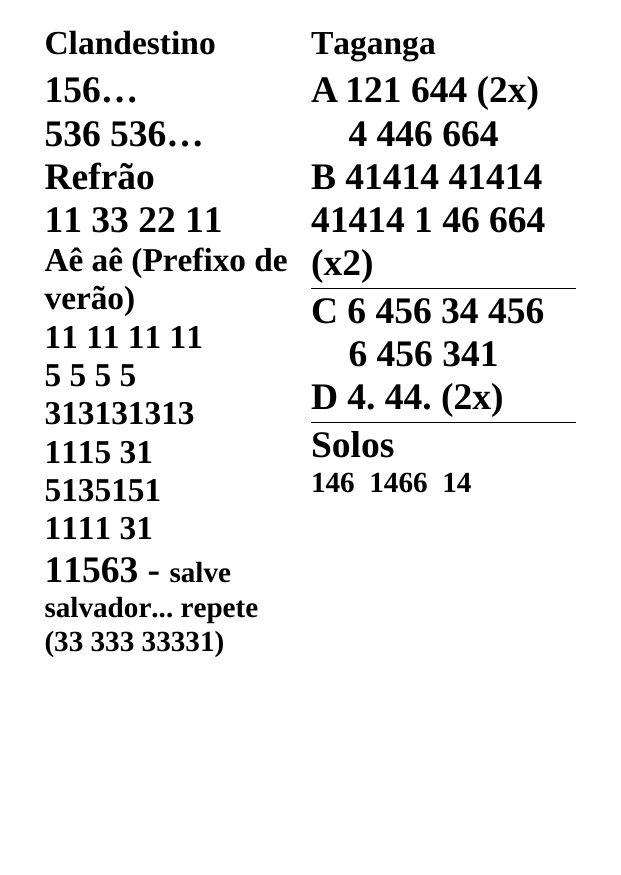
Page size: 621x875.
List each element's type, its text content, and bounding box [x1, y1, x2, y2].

text 536 536… [44, 111, 305, 154]
text B 41414 41414 41414 1 46 664 (x2) [311, 154, 576, 288]
text Aê aê (Prefixo de verão) [44, 240, 305, 317]
text 11563 - salve salvador... repete [44, 547, 305, 624]
text 11 11 11 11 [44, 317, 305, 355]
text 5135151 [44, 470, 305, 509]
text Solos [311, 423, 576, 465]
text 6 456 341 [311, 331, 576, 374]
text C 6 456 34 456 [311, 289, 576, 331]
text A 121 644 (2x) [311, 68, 576, 111]
subtitle (33 333 33331) [44, 624, 305, 657]
text 5 5 5 5 [44, 355, 305, 394]
subtitle Clandestino [44, 23, 305, 62]
text 11 33 22 11 [44, 197, 305, 240]
text Refrão [44, 154, 305, 197]
text 1115 31 [44, 432, 305, 470]
text 156… [44, 68, 305, 111]
text 4 446 664 [311, 111, 576, 154]
subtitle Taganga [311, 23, 576, 62]
text 1111 31 [44, 509, 305, 547]
text D 4. 44. (2x) [311, 374, 576, 422]
text 313131313 [44, 394, 305, 432]
text 146 1466 14 [311, 465, 576, 499]
